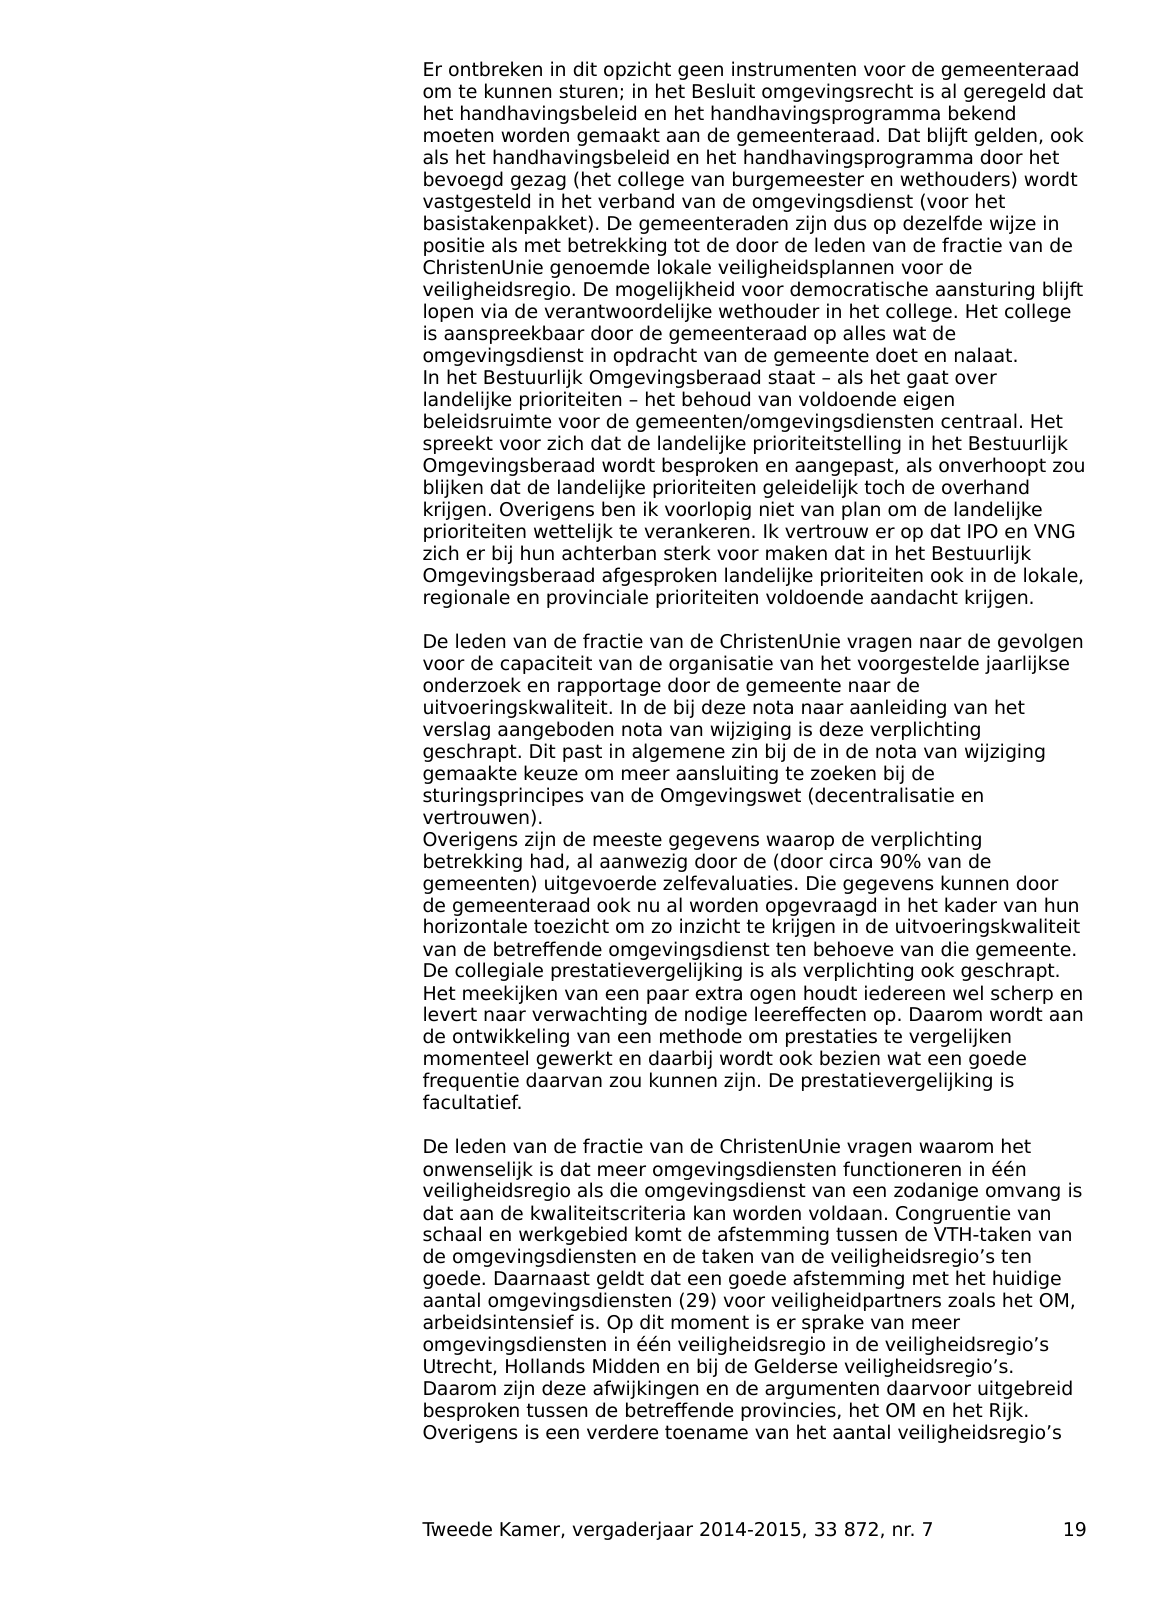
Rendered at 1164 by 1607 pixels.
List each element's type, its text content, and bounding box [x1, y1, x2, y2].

text In het Bestuurlijk Omgevingsberaad staat – als het gaat over landelijke prioriteiten – het behoud van voldoende eigen beleidsruimte voor de gemeenten/omgevingsdiensten centraal. Het spreekt voor zich dat de landelijke prioriteitstelling in het Bestuurlijk Omgevingsberaad wordt besproken en aangepast, als onverhoopt zou blijken dat de landelijke prioriteiten geleidelijk toch de overhand krijgen. Overigens ben ik voorlopig niet van plan om de landelijke prioriteiten wettelijk te verankeren. Ik vertrouw er op dat IPO en VNG zich er bij hun achterban sterk voor maken dat in het Bestuurlijk Omgevingsberaad afgesproken landelijke prioriteiten ook in de lokale, regionale en provinciale prioriteiten voldoende aandacht krijgen. [422, 367, 1087, 608]
text De leden van de fractie van de ChristenUnie vragen naar de gevolgen voor de capaciteit van de organisatie van het voorgestelde jaarlijkse onderzoek en rapportage door de gemeente naar de uitvoeringskwaliteit. In de bij deze nota naar aanleiding van het verslag aangeboden nota van wijziging is deze verplichting geschrapt. Dit past in algemene zin bij de in de nota van wijziging gemaakte keuze om meer aansluiting te zoeken bij de sturingsprincipes van de Omgevingswet (decentralisatie en vertrouwen). [422, 631, 1087, 828]
text Overigens zijn de meeste gegevens waarop de verplichting betrekking had, al aanwezig door de (door circa 90% van de gemeenten) uitgevoerde zelfevaluaties. Die gegevens kunnen door de gemeenteraad ook nu al worden opgevraagd in het kader van hun horizontale toezicht om zo inzicht te krijgen in de uitvoeringskwaliteit van de betreffende omgevingsdienst ten behoeve van die gemeente. [422, 828, 1087, 960]
text De leden van de fractie van de ChristenUnie vragen waarom het onwenselijk is dat meer omgevingsdiensten functioneren in één veiligheidsregio als die omgevingsdienst van een zodanige omvang is dat aan de kwaliteitscriteria kan worden voldaan. Congruentie van schaal en werkgebied komt de afstemming tussen de VTH-taken van de omgevingsdiensten en de taken van de veiligheidsregio’s ten goede. Daarnaast geldt dat een goede afstemming met het huidige aantal omgevingsdiensten (29) voor veiligheidpartners zoals het OM, arbeidsintensief is. Op dit moment is er sprake van meer omgevingsdiensten in één veiligheidsregio in de veiligheidsregio’s Utrecht, Hollands Midden en bij de Gelderse veiligheidsregio’s. Daarom zijn deze afwijkingen en de argumenten daarvoor uitgebreid besproken tussen de betreffende provincies, het OM en het Rijk. Overigens is een verdere toename van het aantal veiligheidsregio’s [422, 1136, 1087, 1444]
text De collegiale prestatievergelijking is als verplichting ook geschrapt. Het meekijken van een paar extra ogen houdt iedereen wel scherp en levert naar verwachting de nodige leereffecten op. Daarom wordt aan de ontwikkeling van een methode om prestaties te vergelijken momenteel gewerkt en daarbij wordt ook bezien wat een goede frequentie daarvan zou kunnen zijn. De prestatievergelijking is facultatief. [422, 960, 1087, 1114]
text Er ontbreken in dit opzicht geen instrumenten voor de gemeenteraad om te kunnen sturen; in het Besluit omgevingsrecht is al geregeld dat het handhavingsbeleid en het handhavingsprogramma bekend moeten worden gemaakt aan de gemeenteraad. Dat blijft gelden, ook als het handhavingsbeleid en het handhavingsprogramma door het bevoegd gezag (het college van burgemeester en wethouders) wordt vastgesteld in het verband van de omgevingsdienst (voor het basistakenpakket). De gemeenteraden zijn dus op dezelfde wijze in positie als met betrekking tot de door de leden van de fractie van de ChristenUnie genoemde lokale veiligheidsplannen voor de veiligheidsregio. De mogelijkheid voor democratische aansturing blijft lopen via de verantwoordelijke wethouder in het college. Het college is aanspreekbaar door de gemeenteraad op alles wat de omgevingsdienst in opdracht van de gemeente doet en nalaat. [422, 59, 1087, 367]
